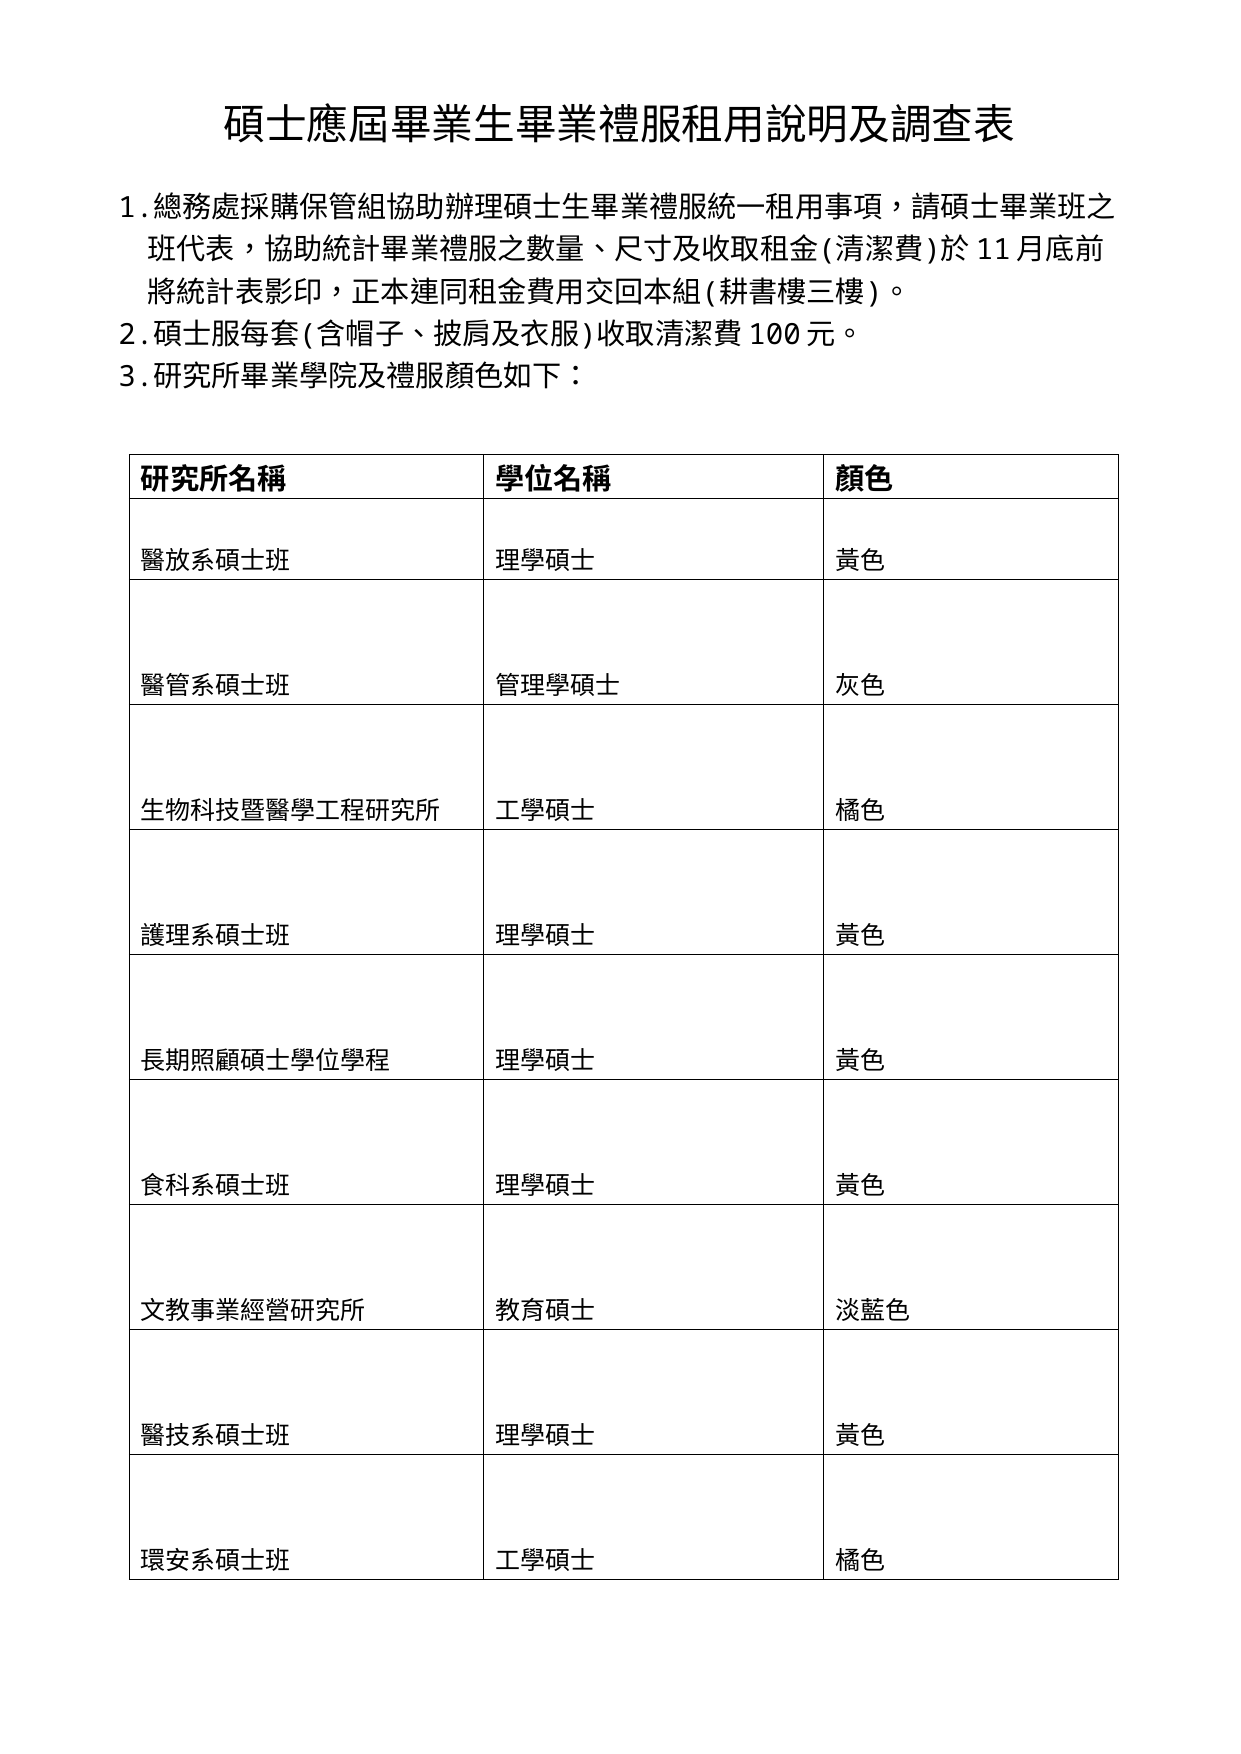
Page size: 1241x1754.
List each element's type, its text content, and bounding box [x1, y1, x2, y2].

table_cell 理學碩士 [484, 955, 823, 1079]
table_cell 理學碩士 [484, 499, 823, 579]
table_cell 黃色 [824, 830, 1118, 954]
table_cell 生物科技暨醫學工程研究所 [130, 705, 483, 829]
text 2.碩士服每套(含帽子、披肩及衣服)收取清潔費100元。 [118, 311, 1122, 353]
table_cell 橘色 [824, 1455, 1118, 1579]
table_cell 理學碩士 [484, 1330, 823, 1454]
table_cell 理學碩士 [484, 830, 823, 954]
text 碩士應屆畢業生畢業禮服租用說明及調查表 [118, 79, 1122, 142]
table_cell 護理系碩士班 [130, 830, 483, 954]
table_cell 環安系碩士班 [130, 1455, 483, 1579]
table_cell 文教事業經營研究所 [130, 1205, 483, 1329]
table_cell 食科系碩士班 [130, 1080, 483, 1204]
table_cell 淡藍色 [824, 1205, 1118, 1329]
table_cell 醫放系碩士班 [130, 499, 483, 579]
table_cell 醫管系碩士班 [130, 580, 483, 704]
table_cell 工學碩士 [484, 705, 823, 829]
table_cell 管理學碩士 [484, 580, 823, 704]
table_cell 長期照顧碩士學位學程 [130, 955, 483, 1079]
table_cell 工學碩士 [484, 1455, 823, 1579]
table_cell 黃色 [824, 955, 1118, 1079]
text 3.研究所畢業學院及禮服顏色如下： [118, 353, 1122, 395]
table_header 研究所名稱 [130, 455, 483, 497]
table_cell 黃色 [824, 1080, 1118, 1204]
table_header 顏色 [824, 455, 1118, 497]
table_cell 黃色 [824, 1330, 1118, 1454]
table_cell 黃色 [824, 499, 1118, 579]
table_cell 理學碩士 [484, 1080, 823, 1204]
table_cell 橘色 [824, 705, 1118, 829]
text 1.總務處採購保管組協助辦理碩士生畢業禮服統一租用事項，請碩士畢業班之班代表，協助統計畢業禮服之數量、尺寸及收取租金(清潔費)於11月底前將統計表影印，正本連同租金費用交回本組(耕書樓三樓)。 [118, 183, 1122, 311]
table_cell 教育碩士 [484, 1205, 823, 1329]
table_cell 醫技系碩士班 [130, 1330, 483, 1454]
table_cell 灰色 [824, 580, 1118, 704]
table_header 學位名稱 [484, 455, 823, 497]
